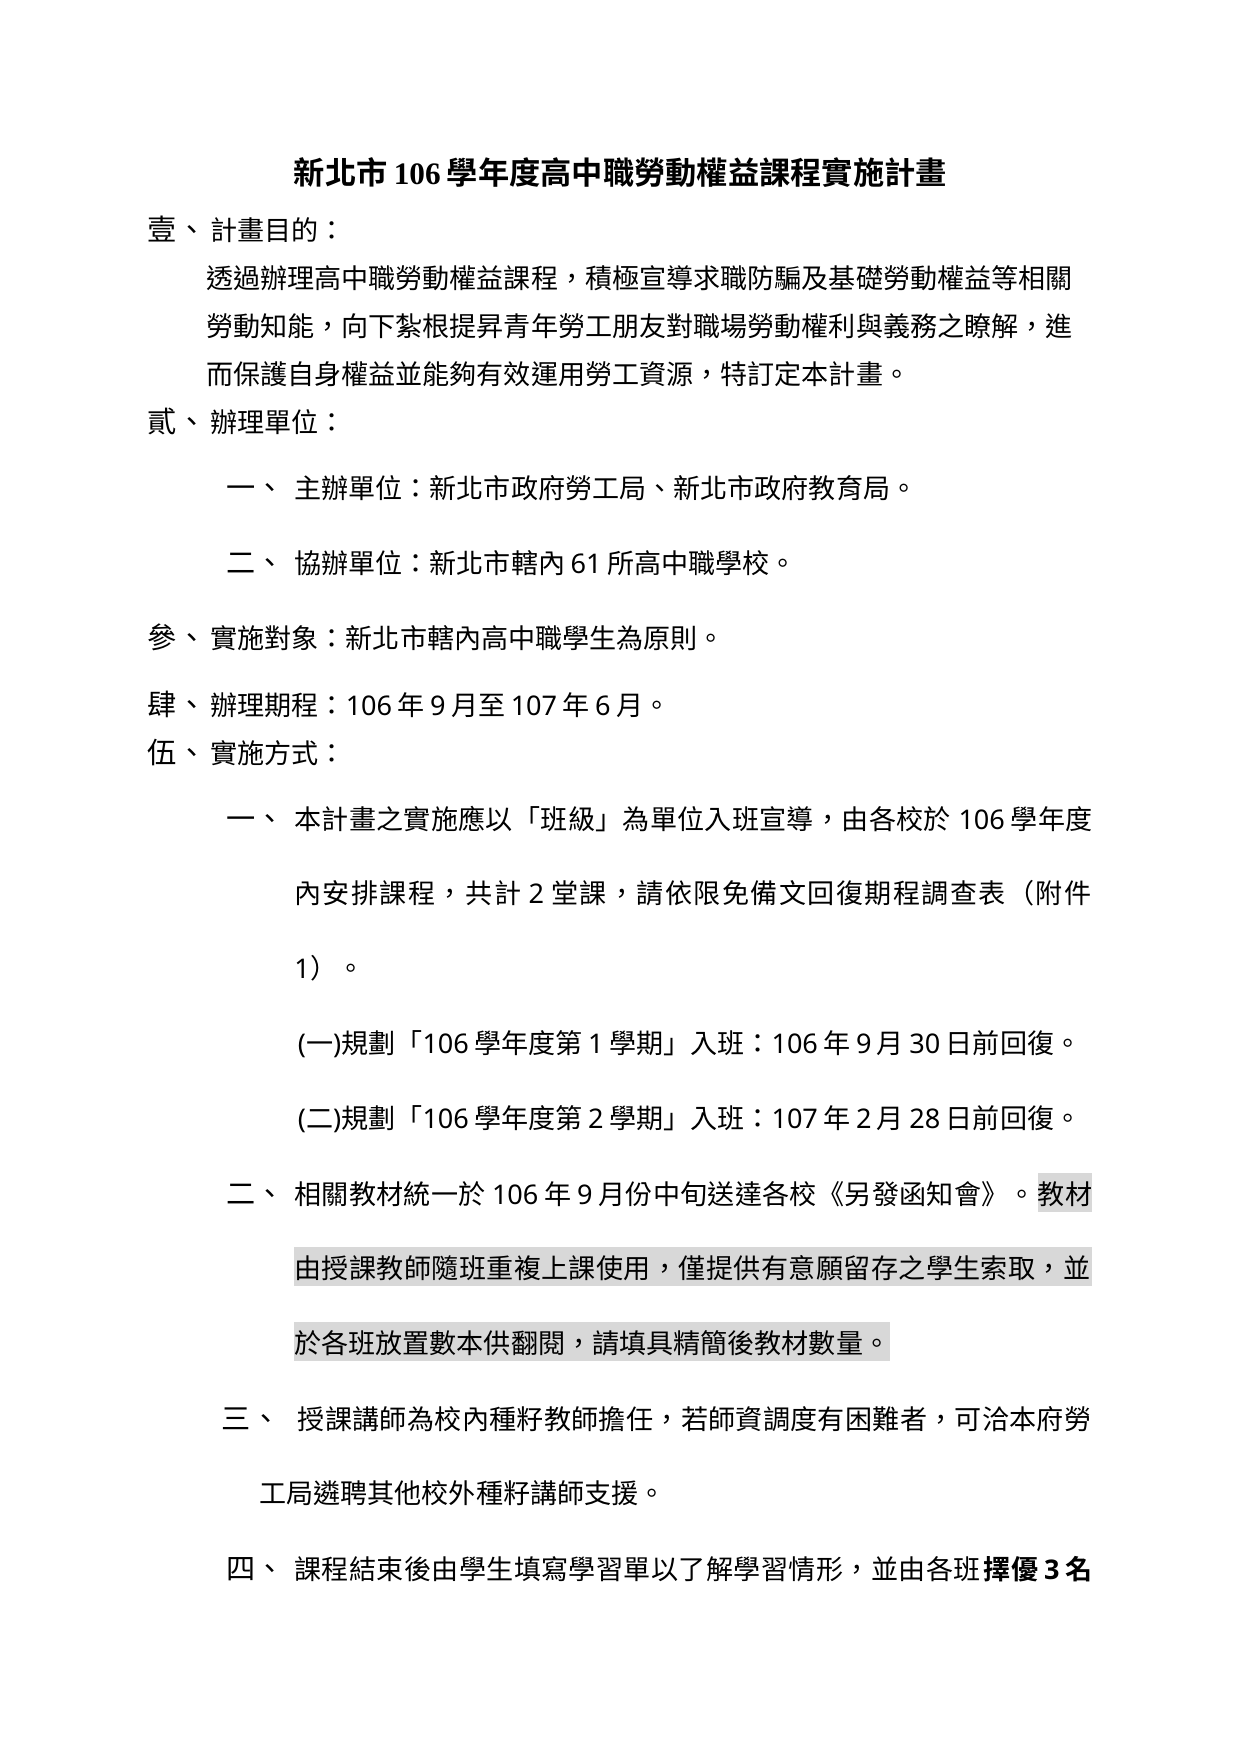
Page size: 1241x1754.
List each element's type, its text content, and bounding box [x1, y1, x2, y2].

text 透過辦理高中職勞動權益課程，積極宣導求職防騙及基礎勞動權益等相關勞動知能，向下紮根提昇青年勞工朋友對職場勞動權利與義務之瞭解，進而保護自身權益並能夠有效運用勞工資源，特訂定本計畫。 [206, 250, 1092, 394]
list 本計畫之實施應以「班級」為單位入班宣導，由各校於106學年度內安排課程，共計2堂課，請依限免備文回復期程調查表（附件1）。 [226, 773, 1092, 998]
text 新北市106學年度高中職勞動權益課程實施計畫 [148, 127, 1092, 202]
text (二)規劃「106學年度第2學期」入班：107年2月28日前回復。 [298, 1073, 1092, 1148]
list 辦理期程：106年9月至107年6月。 [148, 677, 1092, 725]
list 協辦單位：新北市轄內61所高中職學校。 [226, 517, 1092, 592]
list 計畫目的： [148, 202, 1092, 250]
list 實施方式： [148, 725, 1092, 773]
list 辦理單位： [148, 394, 1092, 442]
list 授課講師為校內種籽教師擔任，若師資調度有困難者，可洽本府勞工局遴聘其他校外種籽講師支援。 [222, 1373, 1092, 1523]
list 相關教材統一於106年9月份中旬送達各校《另發函知會》。教材由授課教師隨班重複上課使用，僅提供有意願留存之學生索取，並於各班放置數本供翻閱，請填具精簡後教材數量。 [226, 1148, 1092, 1373]
list 實施對象：新北市轄內高中職學生為原則。 [148, 610, 1092, 658]
text (一)規劃「106學年度第1學期」入班：106年9月30日前回復。 [298, 998, 1092, 1073]
list 課程結束後由學生填寫學習單以了解學習情形，並由各班擇優3名 [226, 1523, 1092, 1598]
list 主辦單位：新北市政府勞工局、新北市政府教育局。 [226, 442, 1092, 517]
